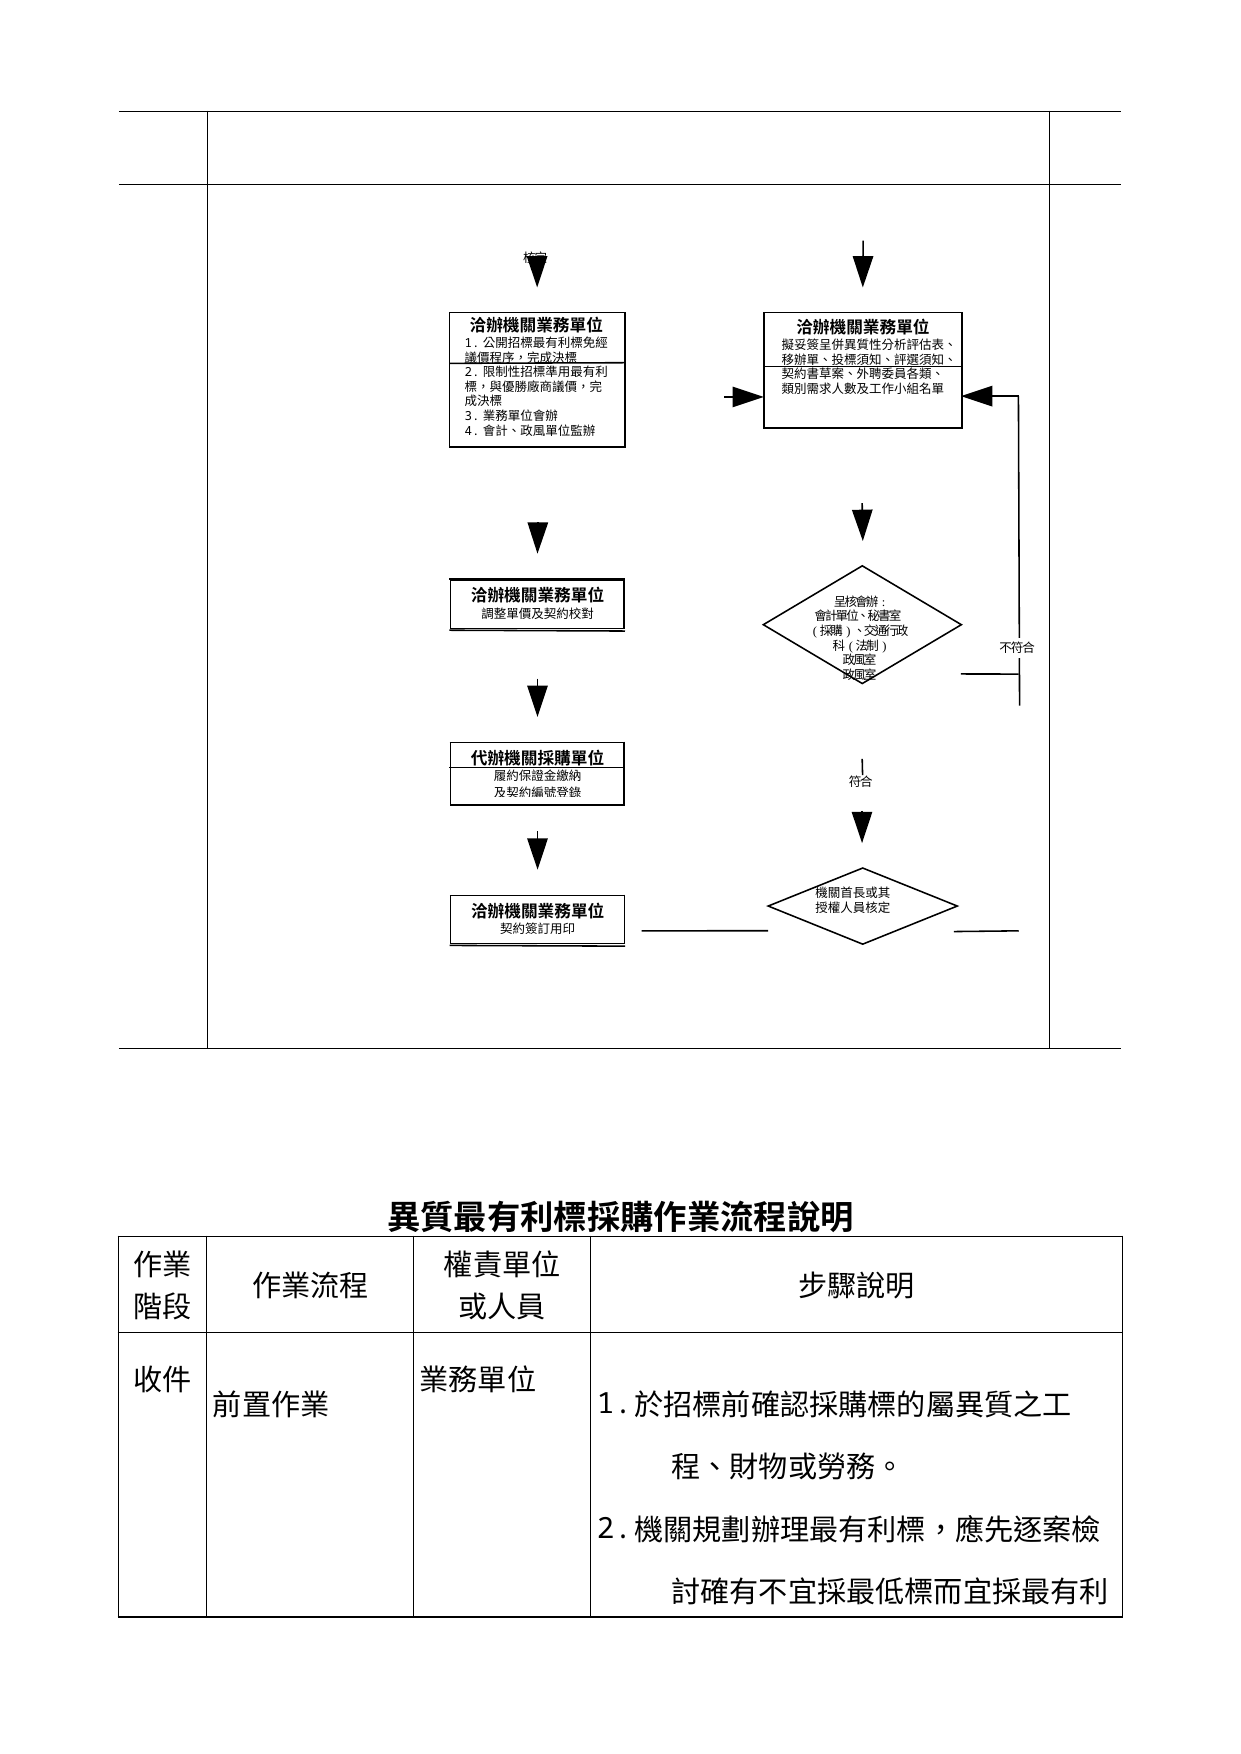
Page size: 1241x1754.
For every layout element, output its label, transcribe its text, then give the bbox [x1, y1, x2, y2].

table_header 步驟說明 [591, 1237, 1122, 1332]
table_header 作 業 流 程 [208, 112, 1049, 184]
table_cell 於招標前確認採購標的屬異質之工程、財物或勞務。 機關規劃辦理最有利標，應先逐案檢討確有不宜採最低標而宜採最有利 [591, 1333, 1122, 1616]
table_header 作業 階段 [119, 112, 207, 184]
table_header 權責單位 或人員 [414, 1237, 590, 1332]
table_header 法令依據 [1050, 112, 1121, 184]
table_header 作業流程 [207, 1237, 413, 1332]
table_cell 業務單位 [414, 1333, 590, 1616]
table_cell 前置作業 [207, 1333, 413, 1616]
table_cell [208, 185, 1049, 1048]
text 異質最有利標採購作業流程說明 [118, 1173, 1122, 1236]
table_cell 核准 [119, 185, 207, 1048]
table_cell 收件 [119, 1333, 206, 1616]
table_header 作業 階段 [119, 1237, 206, 1332]
table_cell [1050, 185, 1121, 1048]
